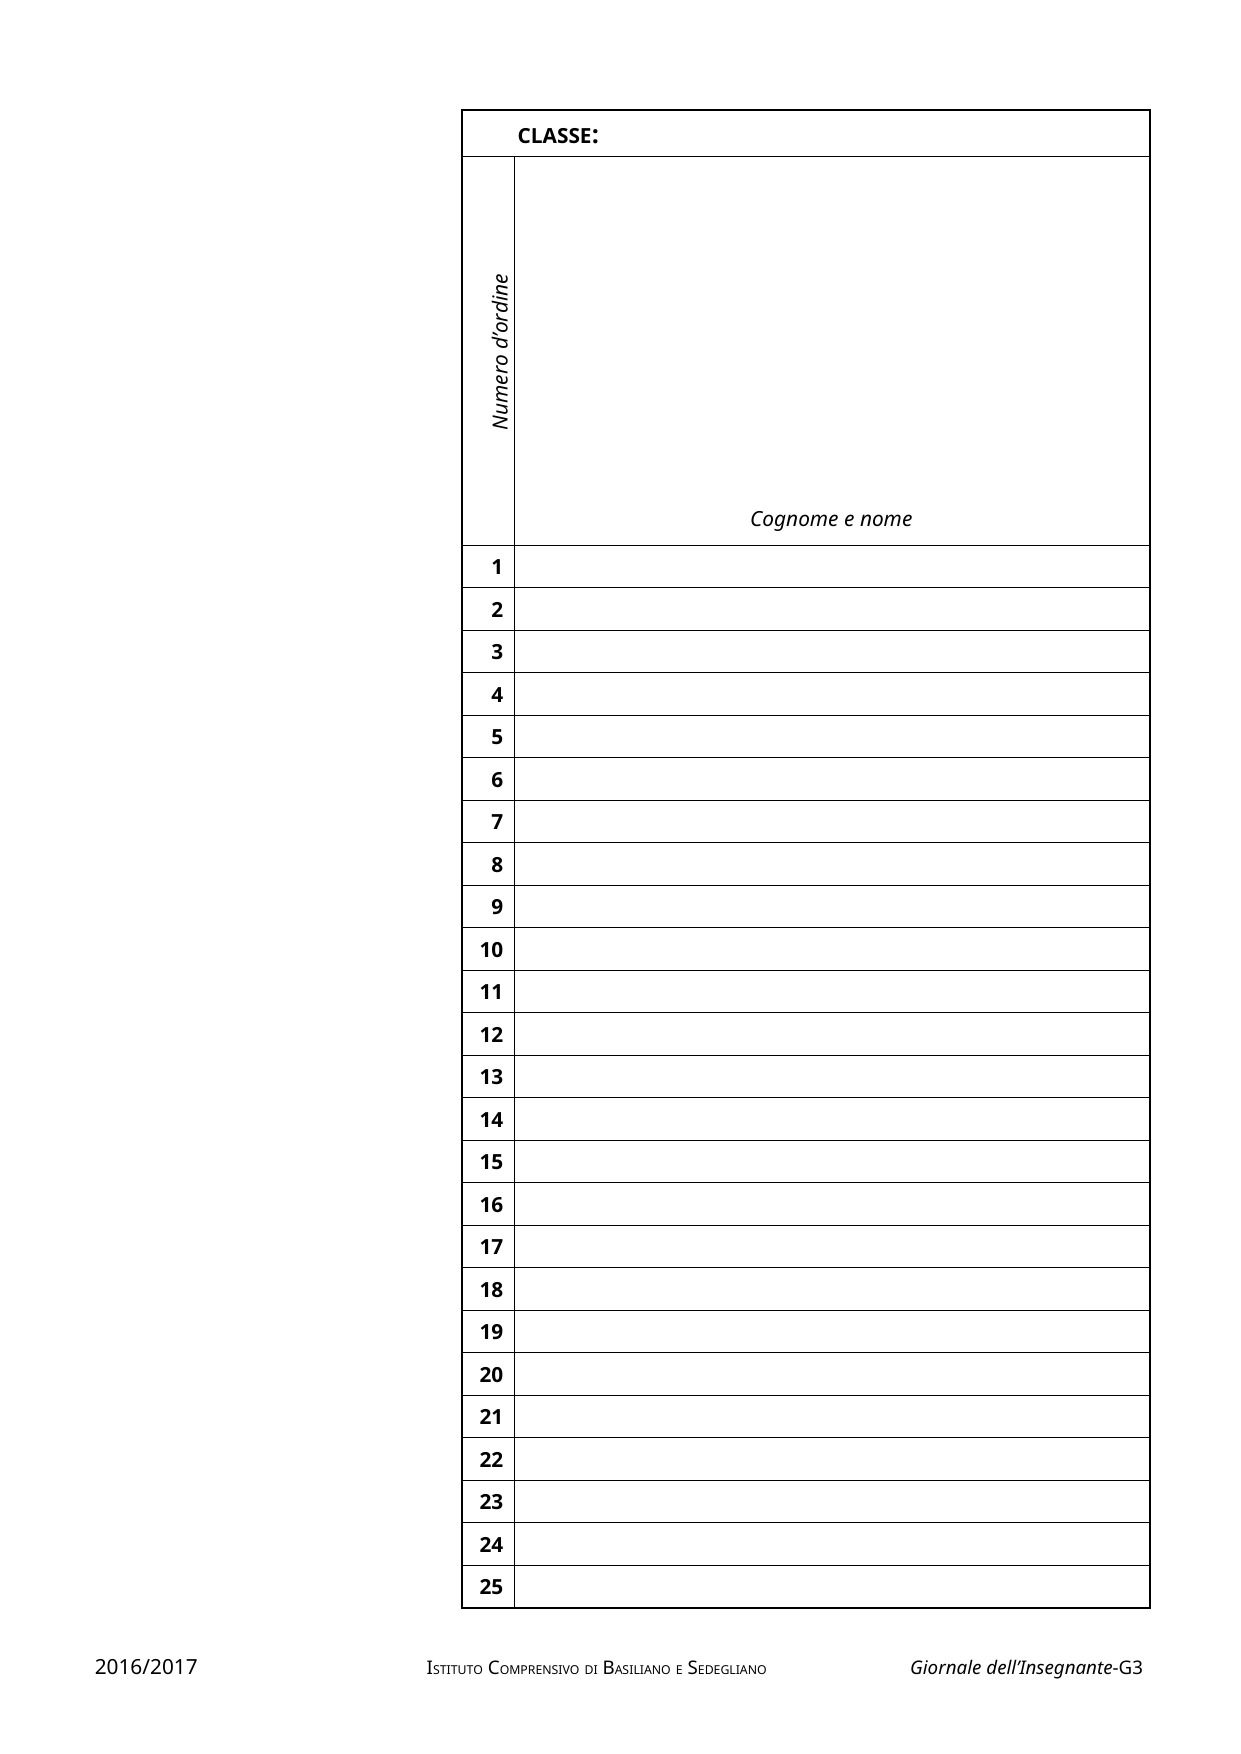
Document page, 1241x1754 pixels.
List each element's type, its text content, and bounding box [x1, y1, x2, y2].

table_header [610, 111, 1149, 156]
table_cell [515, 1226, 1149, 1267]
table_cell 1 [463, 546, 514, 587]
table_cell 2 [463, 588, 514, 630]
table_cell 3 [463, 631, 514, 672]
table_cell [515, 1268, 1149, 1310]
table_cell [515, 1523, 1149, 1565]
table_cell [515, 758, 1149, 800]
table_cell [515, 1311, 1149, 1352]
table_cell 22 [463, 1438, 514, 1480]
table_cell 23 [463, 1481, 514, 1522]
table_cell 5 [463, 716, 514, 757]
table_cell [515, 928, 1149, 970]
table_cell 20 [463, 1353, 514, 1395]
table_cell [515, 546, 1149, 587]
table_cell 7 [463, 801, 514, 842]
table_cell 15 [463, 1141, 514, 1182]
table_cell [515, 1183, 1149, 1225]
table_cell [515, 1353, 1149, 1395]
table_cell 12 [463, 1013, 514, 1055]
table_cell [515, 1396, 1149, 1437]
table_cell [515, 716, 1149, 757]
table_cell [515, 971, 1149, 1012]
table_cell [515, 1438, 1149, 1480]
table_cell [515, 1566, 1149, 1607]
table_cell 21 [463, 1396, 514, 1437]
table_cell 14 [463, 1098, 514, 1140]
table_cell 8 [463, 843, 514, 885]
table_cell 24 [463, 1523, 514, 1565]
table_cell [515, 1141, 1149, 1182]
table_cell [515, 673, 1149, 715]
table_cell [515, 588, 1149, 630]
table_cell 17 [463, 1226, 514, 1267]
table_cell 18 [463, 1268, 514, 1310]
table_cell 4 [463, 673, 514, 715]
table_cell [515, 631, 1149, 672]
table_cell 16 [463, 1183, 514, 1225]
table_cell 6 [463, 758, 514, 800]
table_cell 13 [463, 1056, 514, 1097]
table_cell 9 [463, 886, 514, 927]
table_cell [515, 1013, 1149, 1055]
table_cell Numero d’ordine [463, 157, 514, 545]
table_cell [515, 1056, 1149, 1097]
table_cell 25 [463, 1566, 514, 1607]
table_cell [515, 1481, 1149, 1522]
table_cell [515, 886, 1149, 927]
table_header Classe: [463, 111, 610, 156]
table_cell 10 [463, 928, 514, 970]
table_cell [515, 801, 1149, 842]
table_cell [515, 1098, 1149, 1140]
table_cell [515, 843, 1149, 885]
table_cell 11 [463, 971, 514, 1012]
table_cell 19 [463, 1311, 514, 1352]
table_cell Cognome e nome [515, 157, 1149, 545]
